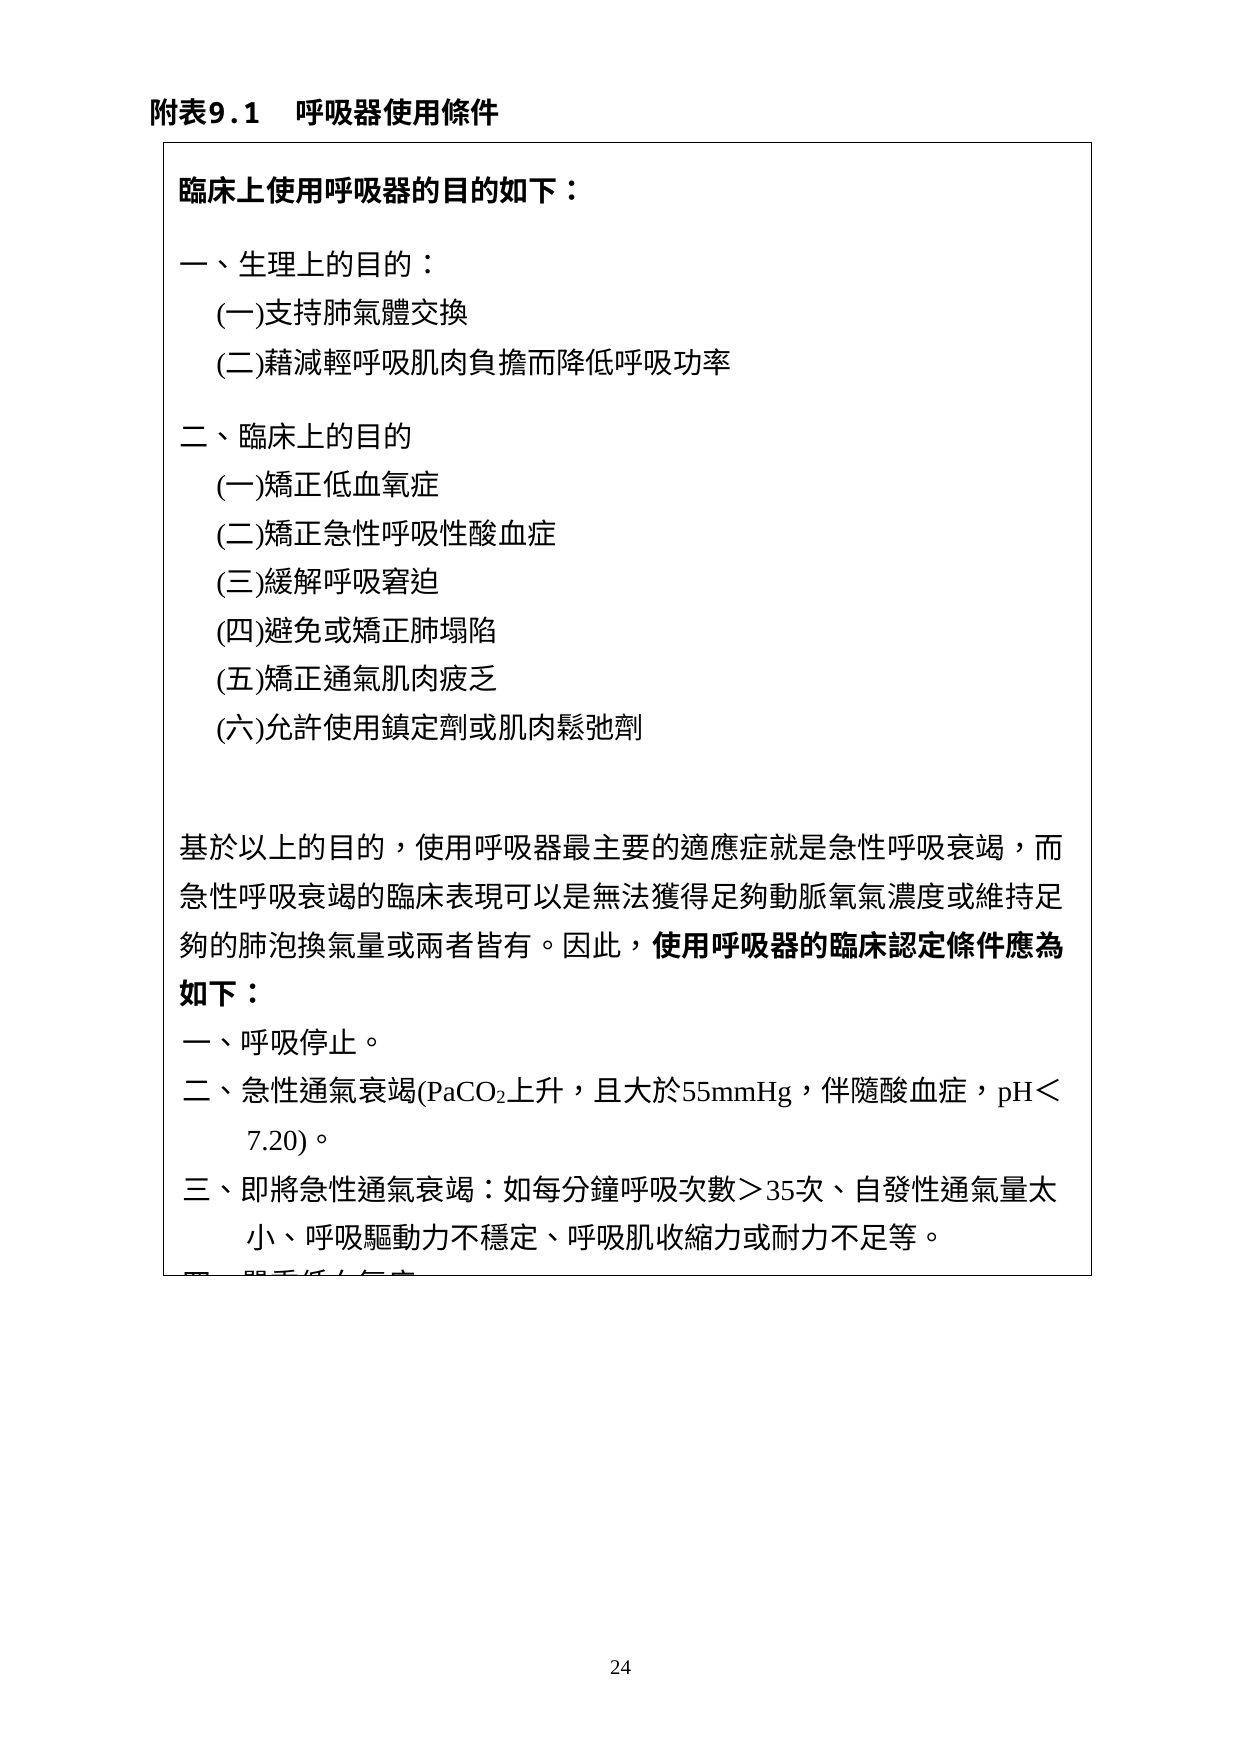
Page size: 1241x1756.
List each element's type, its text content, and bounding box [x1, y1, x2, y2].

text 四、嚴重低血氧症。 [182, 1263, 1062, 1275]
text (一)支持肺氣體交換 [216, 290, 1091, 332]
text 附表9.1 呼吸器使用條件 [149, 89, 1093, 132]
text [164, 143, 1091, 1275]
text 一、生理上的目的： [179, 241, 1091, 283]
text (一)矯正低血氧症 [216, 462, 1091, 504]
text 三、即將急性通氣衰竭：如每分鐘呼吸次數＞35次、自發性通氣量太小、呼吸驅動力不穩定、呼吸肌收縮力或耐力不足等。 [182, 1166, 1062, 1257]
text 二、臨床上的目的 [179, 413, 1091, 456]
text 一、呼吸停止。 [182, 1019, 1062, 1061]
text (五)矯正通氣肌肉疲乏 [216, 656, 1091, 698]
text (四)避免或矯正肺塌陷 [216, 607, 1091, 650]
text (二)藉減輕呼吸肌肉負擔而降低呼吸功率 [166, 340, 1077, 382]
text (六)允許使用鎮定劑或肌肉鬆弛劑 [216, 704, 1091, 747]
text 臨床上使用呼吸器的目的如下： [178, 168, 1091, 210]
text (三)緩解呼吸窘迫 [216, 559, 1091, 601]
text 基於以上的目的，使用呼吸器最主要的適應症就是急性呼吸衰竭，而急性呼吸衰竭的臨床表現可以是無法獲得足夠動脈氧氣濃度或維持足夠的肺泡換氣量或兩者皆有。因此，使用呼吸器的臨床認定條件應為如下： [179, 825, 1066, 1013]
text 二、急性通氣衰竭(PaCO2上升，且大於55mmHg，伴隨酸血症，pH＜7.20)。 [182, 1068, 1062, 1158]
text (二)矯正急性呼吸性酸血症 [216, 510, 1091, 553]
